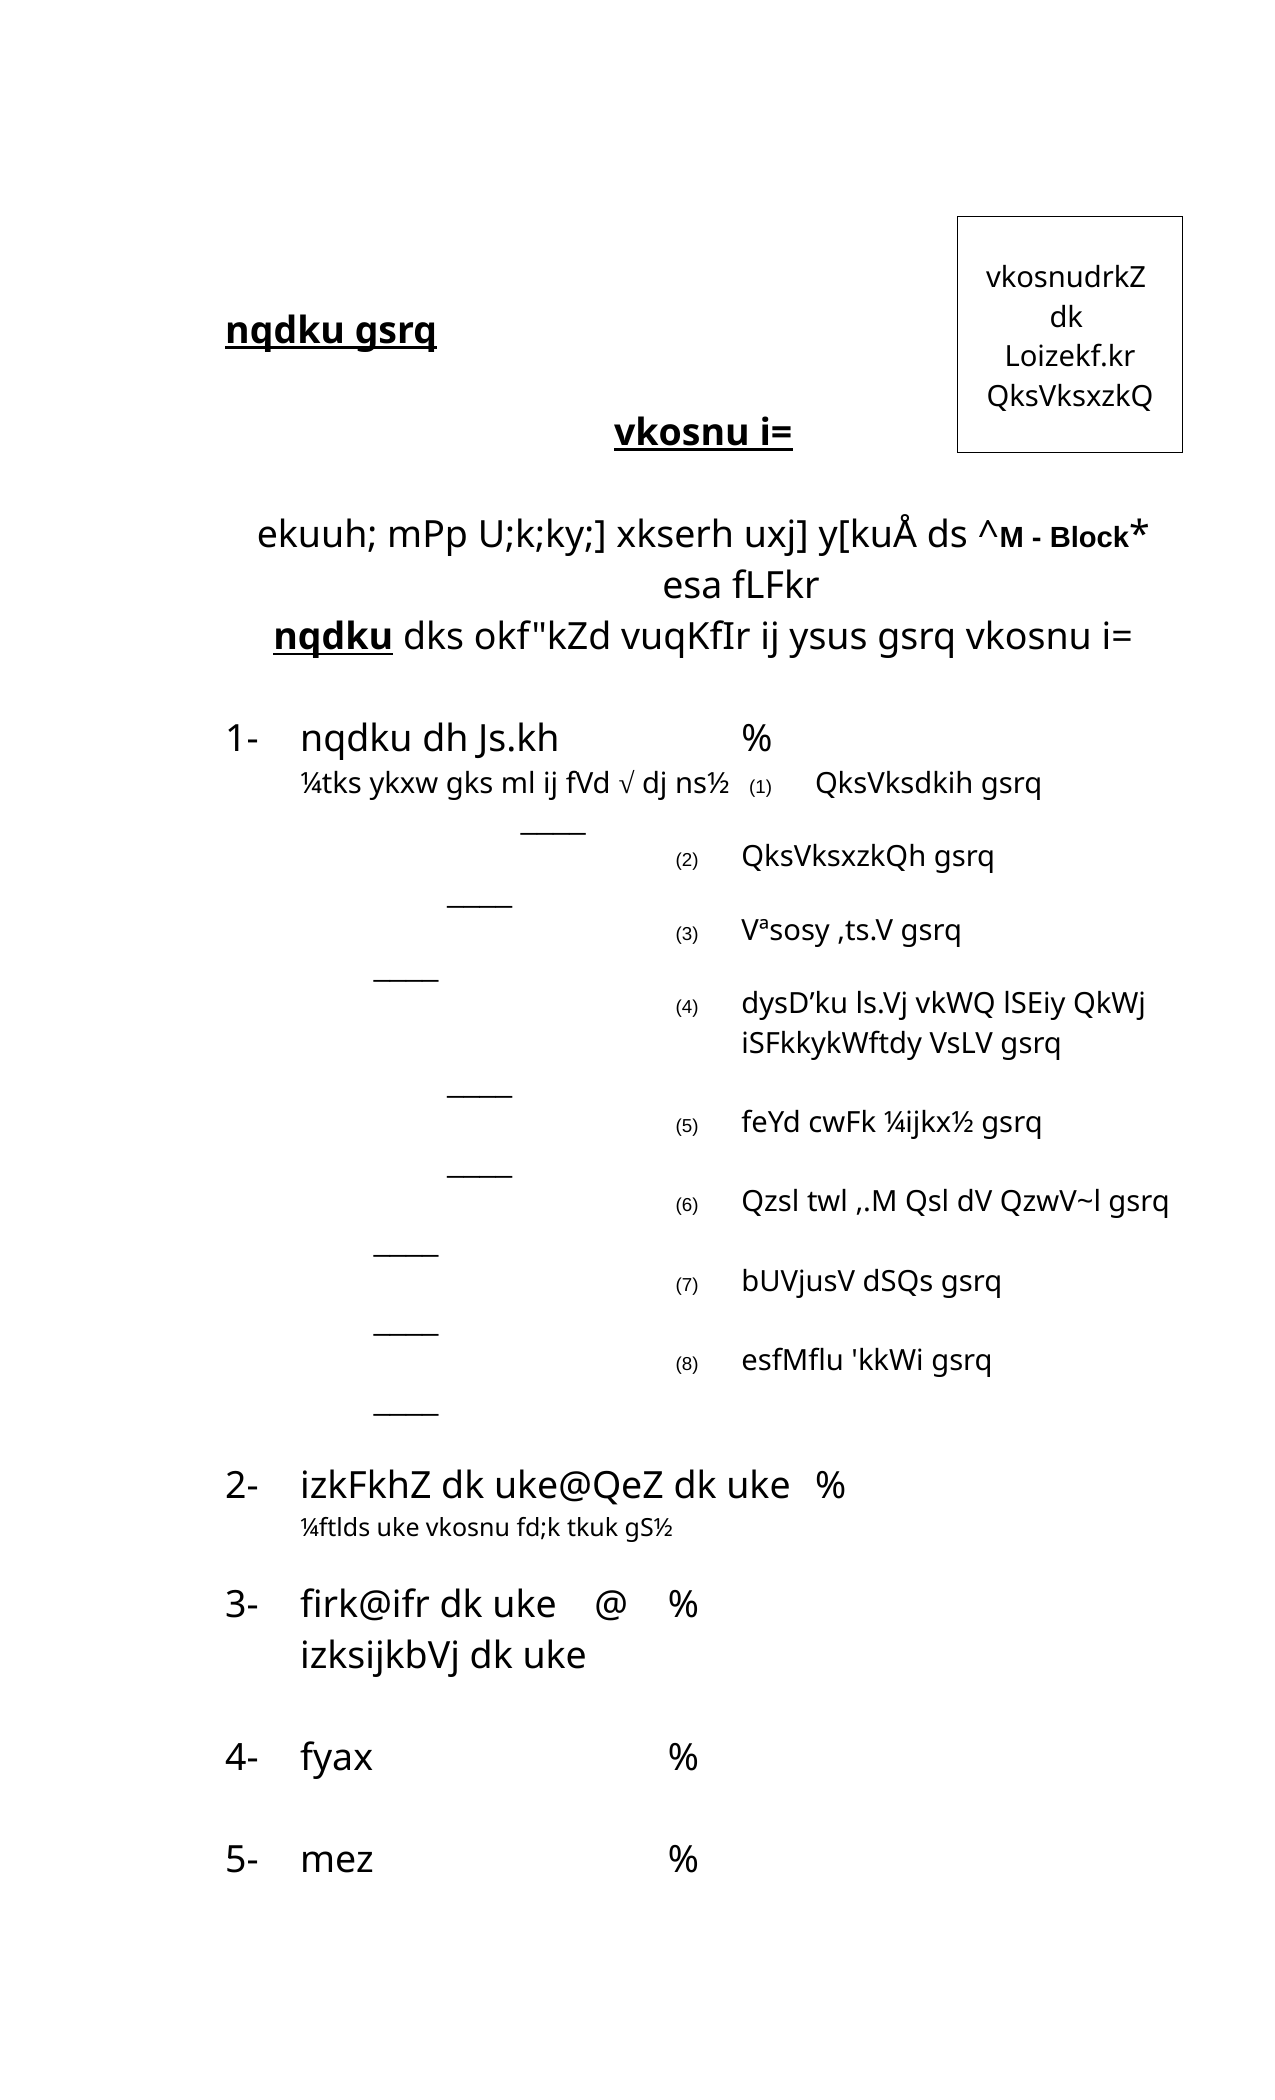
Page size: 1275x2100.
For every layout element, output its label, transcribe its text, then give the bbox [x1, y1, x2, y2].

text (3) Vªsosy ,ts.V gsrq ____ [225, 909, 1181, 982]
text (8) esfMflu 'kkWi gsrq ____ [225, 1339, 1181, 1419]
text (2) QksVksxzkQh gsrq ____ [225, 836, 1181, 909]
text ¼tks ykxw gks ml ij fVd √ dj ns½ (1) QksVksdkih gsrq ____ [225, 762, 1181, 836]
text 3- firk@ifr dk uke @ % [225, 1578, 1181, 1629]
text vkosnu i= [225, 405, 1181, 456]
text (5) feYd cwFk ¼ijkx½ gsrq ____ [225, 1101, 1181, 1181]
text 1- nqdku dh Js.kh % [225, 711, 1181, 762]
text izksijkbVj dk uke [225, 1629, 1181, 1680]
text (6) Qzsl twl ,.M Qsl dV QzwV~l gsrq ____ [225, 1181, 1181, 1260]
text ¼ftlds uke vkosnu fd;k tkuk gS½ [225, 1509, 1181, 1543]
text nqdku dks okf"kZd vuqKfIr ij ysus gsrq vkosnu i= [225, 609, 1181, 660]
text iSFkkykWftdy VsLV gsrq ____ [225, 1022, 1181, 1101]
text 4- fyax % [225, 1731, 1181, 1782]
text (7) bUVjusV dSQs gsrq ____ [225, 1260, 1181, 1339]
text nqdku gsrq [225, 303, 957, 354]
text 5- mez % [225, 1833, 1181, 1884]
text (4) dysD’ku ls.Vj vkWQ lSEiy QkWj [225, 982, 1181, 1022]
text 2- izkFkhZ dk uke@QeZ dk uke % [225, 1458, 1181, 1509]
text nqdku gsrq [958, 303, 1181, 354]
text ekuuh; mPp U;k;ky;] xkserh uxj] y[kuÅ ds ^M - Block* esa fLFkr [225, 507, 1181, 609]
